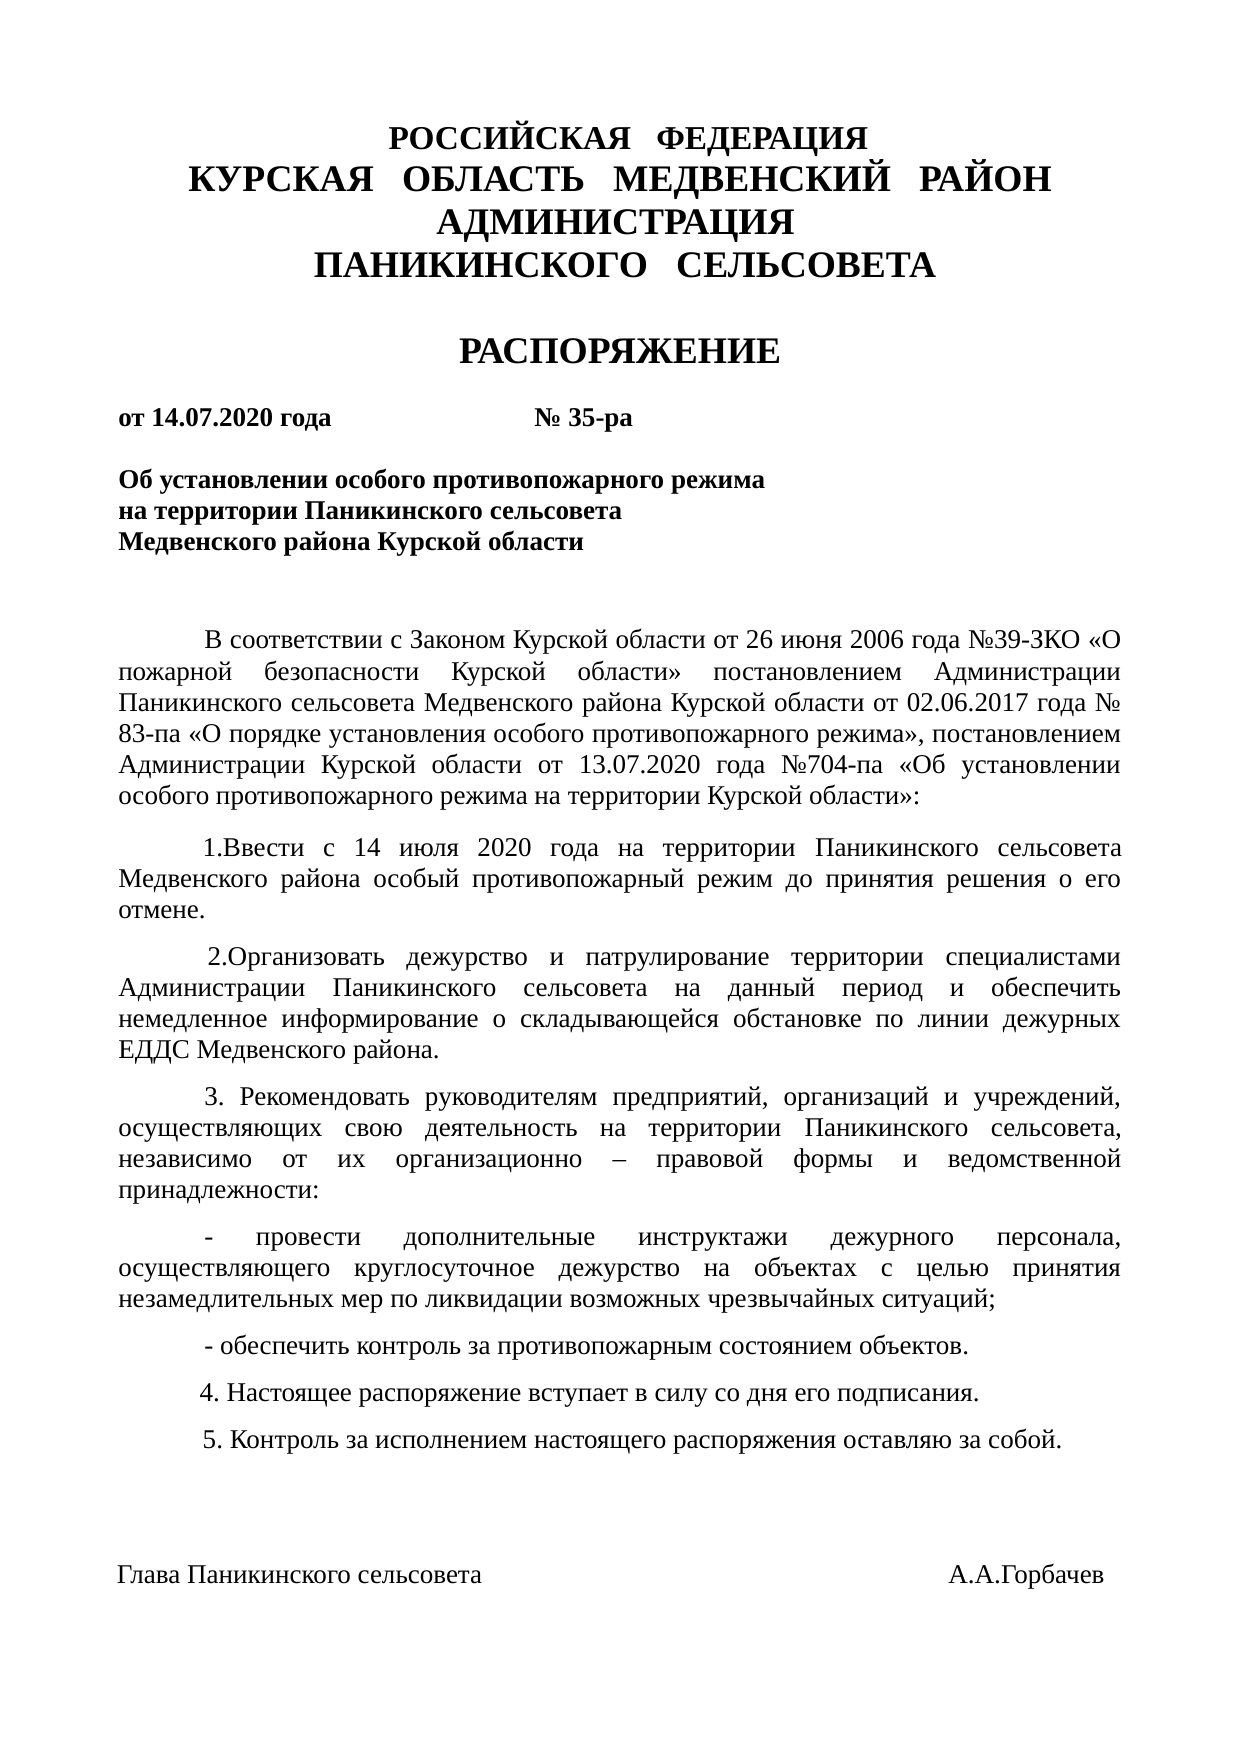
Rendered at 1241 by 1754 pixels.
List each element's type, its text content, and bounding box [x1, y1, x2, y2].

text 3. Рекомендовать руководителям предприятий, организаций и учреждений, осуществляющих свою деятельность на территории Паникинского сельсовета, независимо от их организационно – правовой формы и ведомственной принадлежности: [118, 1080, 1122, 1205]
text на территории Паникинского сельсовета [118, 494, 1122, 525]
text В соответствии с Законом Курской области от 26 июня 2006 года №39-ЗКО «О пожарной безопасности Курской области» постановлением Администрации Паникинского сельсовета Медвенского района Курской области от 02.06.2017 года № 83-па «О порядке установления особого противопожарного режима», постановлением Администрации Курской области от 13.07.2020 года №704-па «Об установлении особого противопожарного режима на территории Курской области»: [118, 624, 1122, 811]
text 5. Контроль за исполнением настоящего распоряжения оставляю за собой. [118, 1423, 1122, 1454]
text от 14.07.2020 года № 35-ра [118, 401, 1122, 432]
text 2.Организовать дежурство и патрулирование территории специалистами Администрации Паникинского сельсовета на данный период и обеспечить немедленное информирование о складывающейся обстановке по линии дежурных ЕДДС Медвенского района. [118, 940, 1122, 1064]
text КУРСКАЯ ОБЛАСТЬ МЕДВЕНСКИЙ РАЙОН [118, 156, 1122, 199]
text - обеспечить контроль за противопожарным состоянием объектов. [118, 1329, 1122, 1361]
subtitle РАСПОРЯЖЕНИЕ [118, 329, 1122, 372]
text 4. Настоящее распоряжение вступает в силу со дня его подписания. [118, 1376, 1122, 1407]
text Глава Паникинского сельсовета А.А.Горбачев [117, 1558, 1122, 1589]
text РОССИЙСКАЯ ФЕДЕРАЦИЯ [118, 118, 1122, 156]
text Об установлении особого противопожарного режима [118, 463, 1122, 494]
text - провести дополнительные инструктажи дежурного персонала, осуществляющего круглосуточное дежурство на объектах с целью принятия незамедлительных мер по ликвидации возможных чрезвычайных ситуаций; [118, 1220, 1122, 1314]
text ПАНИКИНСКОГО СЕЛЬСОВЕТА [118, 243, 1122, 286]
text АДМИНИСТРАЦИЯ [118, 199, 1122, 243]
text Медвенского района Курской области [118, 525, 1122, 557]
text 1.Ввести с 14 июля 2020 года на территории Паникинского сельсовета Медвенского района особый противопожарный режим до принятия решения о его отмене. [118, 831, 1122, 924]
